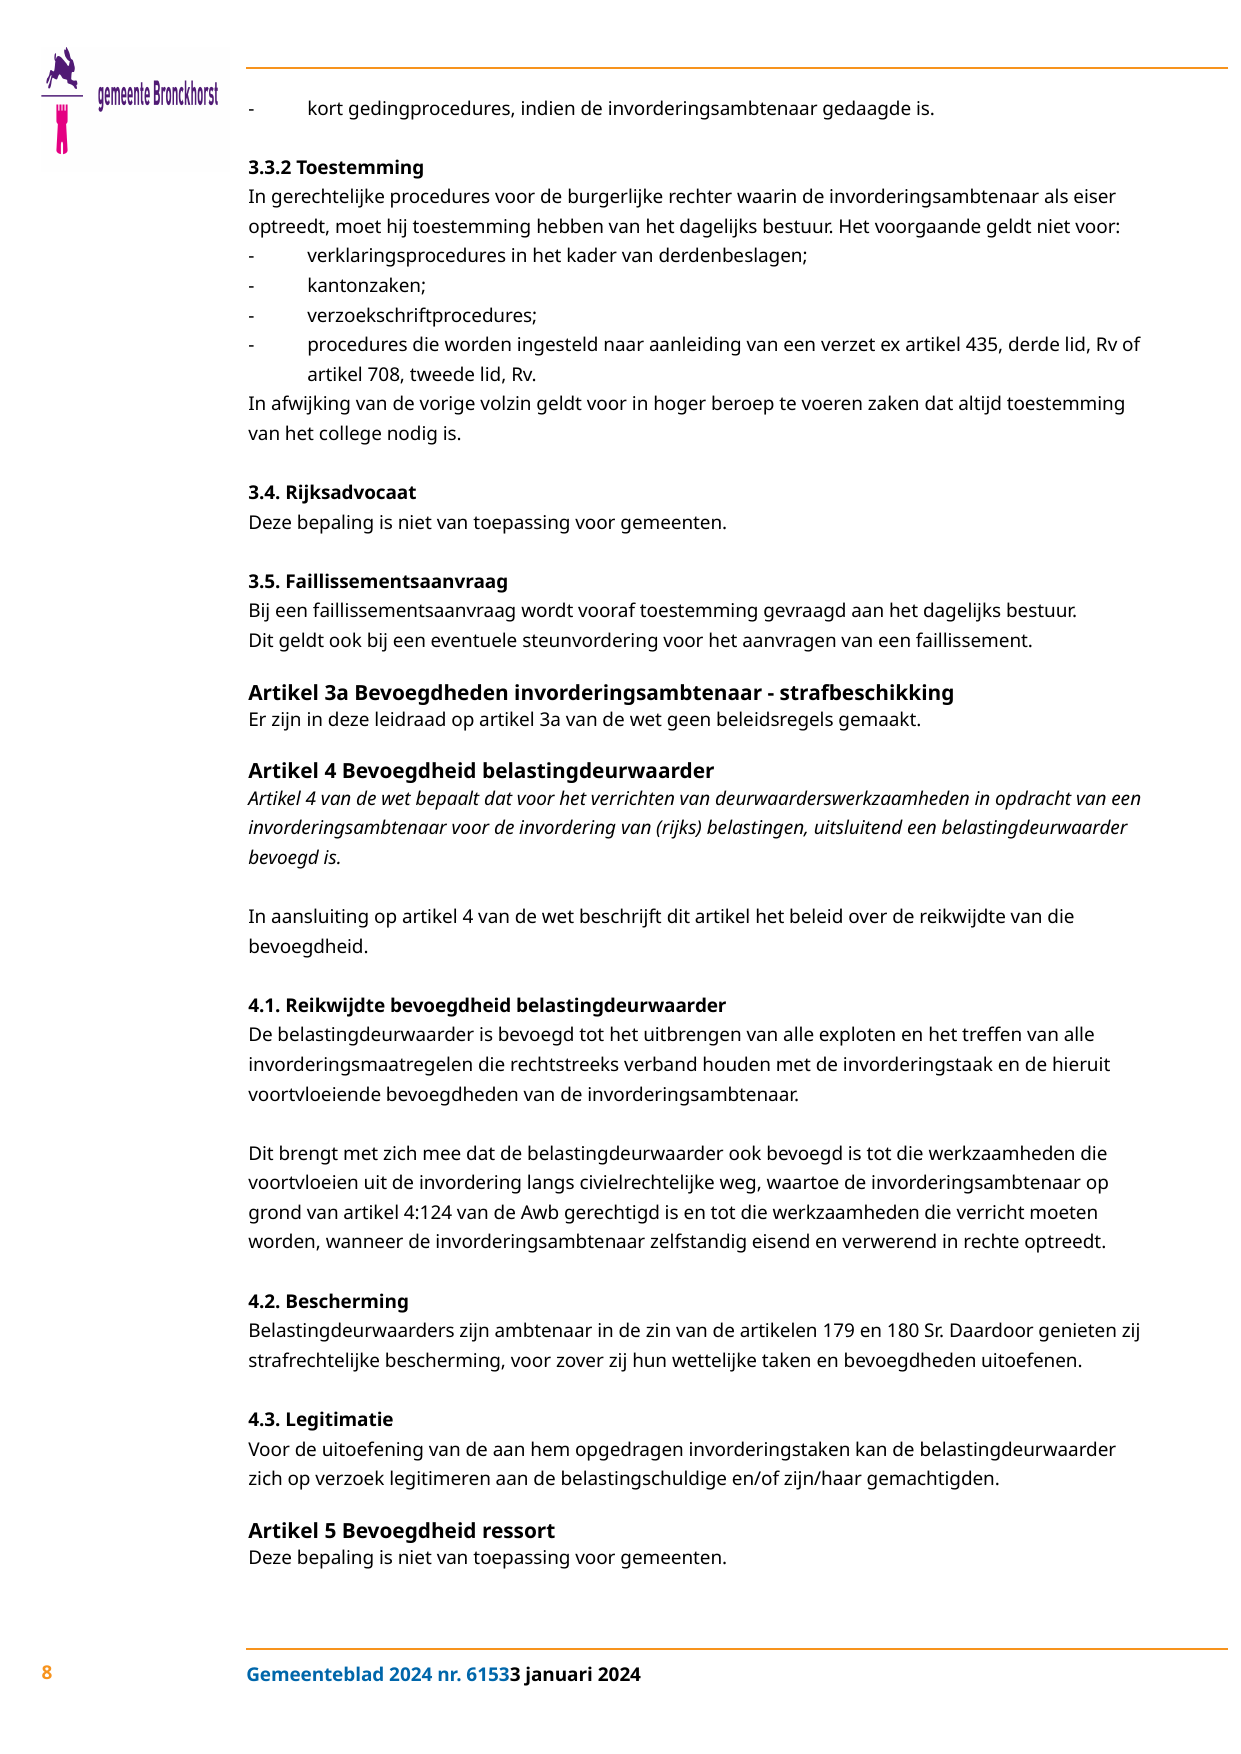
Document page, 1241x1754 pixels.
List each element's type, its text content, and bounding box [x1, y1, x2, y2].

text In afwijking van de vorige volzin geldt voor in hoger beroep te voeren zaken dat altijd toestemming van het college nodig is. [248, 391, 1152, 446]
text In aansluiting op artikel 4 van de wet beschrijft dit artikel het beleid over de reikwijdte van die bevoegdheid. [248, 903, 1152, 959]
picture [41, 47, 231, 172]
text 4.1. Reikwijdte bevoegdheid belastingdeurwaarder [248, 992, 1152, 1018]
text Bij een faillissementsaanvraag wordt vooraf toestemming gevraagd aan het dagelijks bestuur. [248, 598, 1152, 623]
list verklaringsprocedures in het kader van derdenbeslagen; [248, 243, 1152, 268]
text Dit geldt ook bij een eventuele steunvordering voor het aanvragen van een faillissement. [248, 627, 1152, 653]
text 3.3.2 Toestemming [248, 154, 1152, 180]
text Voor de uitoefening van de aan hem opgedragen invorderingstaken kan de belastingdeurwaarder zich op verzoek legitimeren aan de belastingschuldige en/of zijn/haar gemachtigden. [248, 1436, 1152, 1491]
list kantonzaken; [248, 272, 1152, 298]
text In gerechtelijke procedures voor de burgerlijke rechter waarin de invorderingsambtenaar als eiser optreedt, moet hij toestemming hebben van het dagelijks bestuur. Het voorgaande geldt niet voor: [248, 183, 1152, 239]
text Deze bepaling is niet van toepassing voor gemeenten. [248, 509, 1152, 535]
text Artikel 4 van de wet bepaalt dat voor het verrichten van deurwaarderswerkzaamheden in opdracht van een invorderingsambtenaar voor de invordering van (rijks) belastingen, uitsluitend een belastingdeurwaarder bevoegd is. [248, 785, 1152, 870]
text 4.3. Legitimatie [248, 1406, 1152, 1432]
list procedures die worden ingesteld naar aanleiding van een verzet ex artikel 435, derde lid, Rv of artikel 708, tweede lid, Rv. [248, 331, 1152, 387]
text Er zijn in deze leidraad op artikel 3a van de wet geen beleidsregels gemaakt. [248, 706, 1152, 732]
text Deze bepaling is niet van toepassing voor gemeenten. [248, 1544, 1152, 1570]
text Artikel 5 Bevoegdheid ressort [248, 1516, 1152, 1544]
text Belastingdeurwaarders zijn ambtenaar in de zin van de artikelen 179 en 180 Sr. Daardoor genieten zij strafrechtelijke bescherming, voor zover zij hun wettelijke taken en bevoegdheden uitoefenen. [248, 1317, 1152, 1373]
text Artikel 3a Bevoegdheden invorderingsambtenaar - strafbeschikking [248, 678, 1152, 706]
list verzoekschriftprocedures; [248, 302, 1152, 328]
text 3.5. Faillissementsaanvraag [248, 568, 1152, 594]
text Artikel 4 Bevoegdheid belastingdeurwaarder [248, 757, 1152, 785]
text 3.4. Rijksadvocaat [248, 479, 1152, 505]
text De belastingdeurwaarder is bevoegd tot het uitbrengen van alle exploten en het treffen van alle invorderingsmaatregelen die rechtstreeks verband houden met de invorderingstaak en de hieruit voortvloeiende bevoegdheden van de invorderingsambtenaar. [248, 1022, 1152, 1107]
text Dit brengt met zich mee dat de belastingdeurwaarder ook bevoegd is tot die werkzaamheden die voortvloeien uit de invordering langs civielrechtelijke weg, waartoe de invorderingsambtenaar op grond van artikel 4:124 van de Awb gerechtigd is en tot die werkzaamheden die verricht moeten worden, wanneer de invorderingsambtenaar zelfstandig eisend en verwerend in rechte optreedt. [248, 1140, 1152, 1254]
list kort gedingprocedures, indien de invorderingsambtenaar gedaagde is. [248, 95, 1152, 121]
text 4.2. Bescherming [248, 1288, 1152, 1314]
